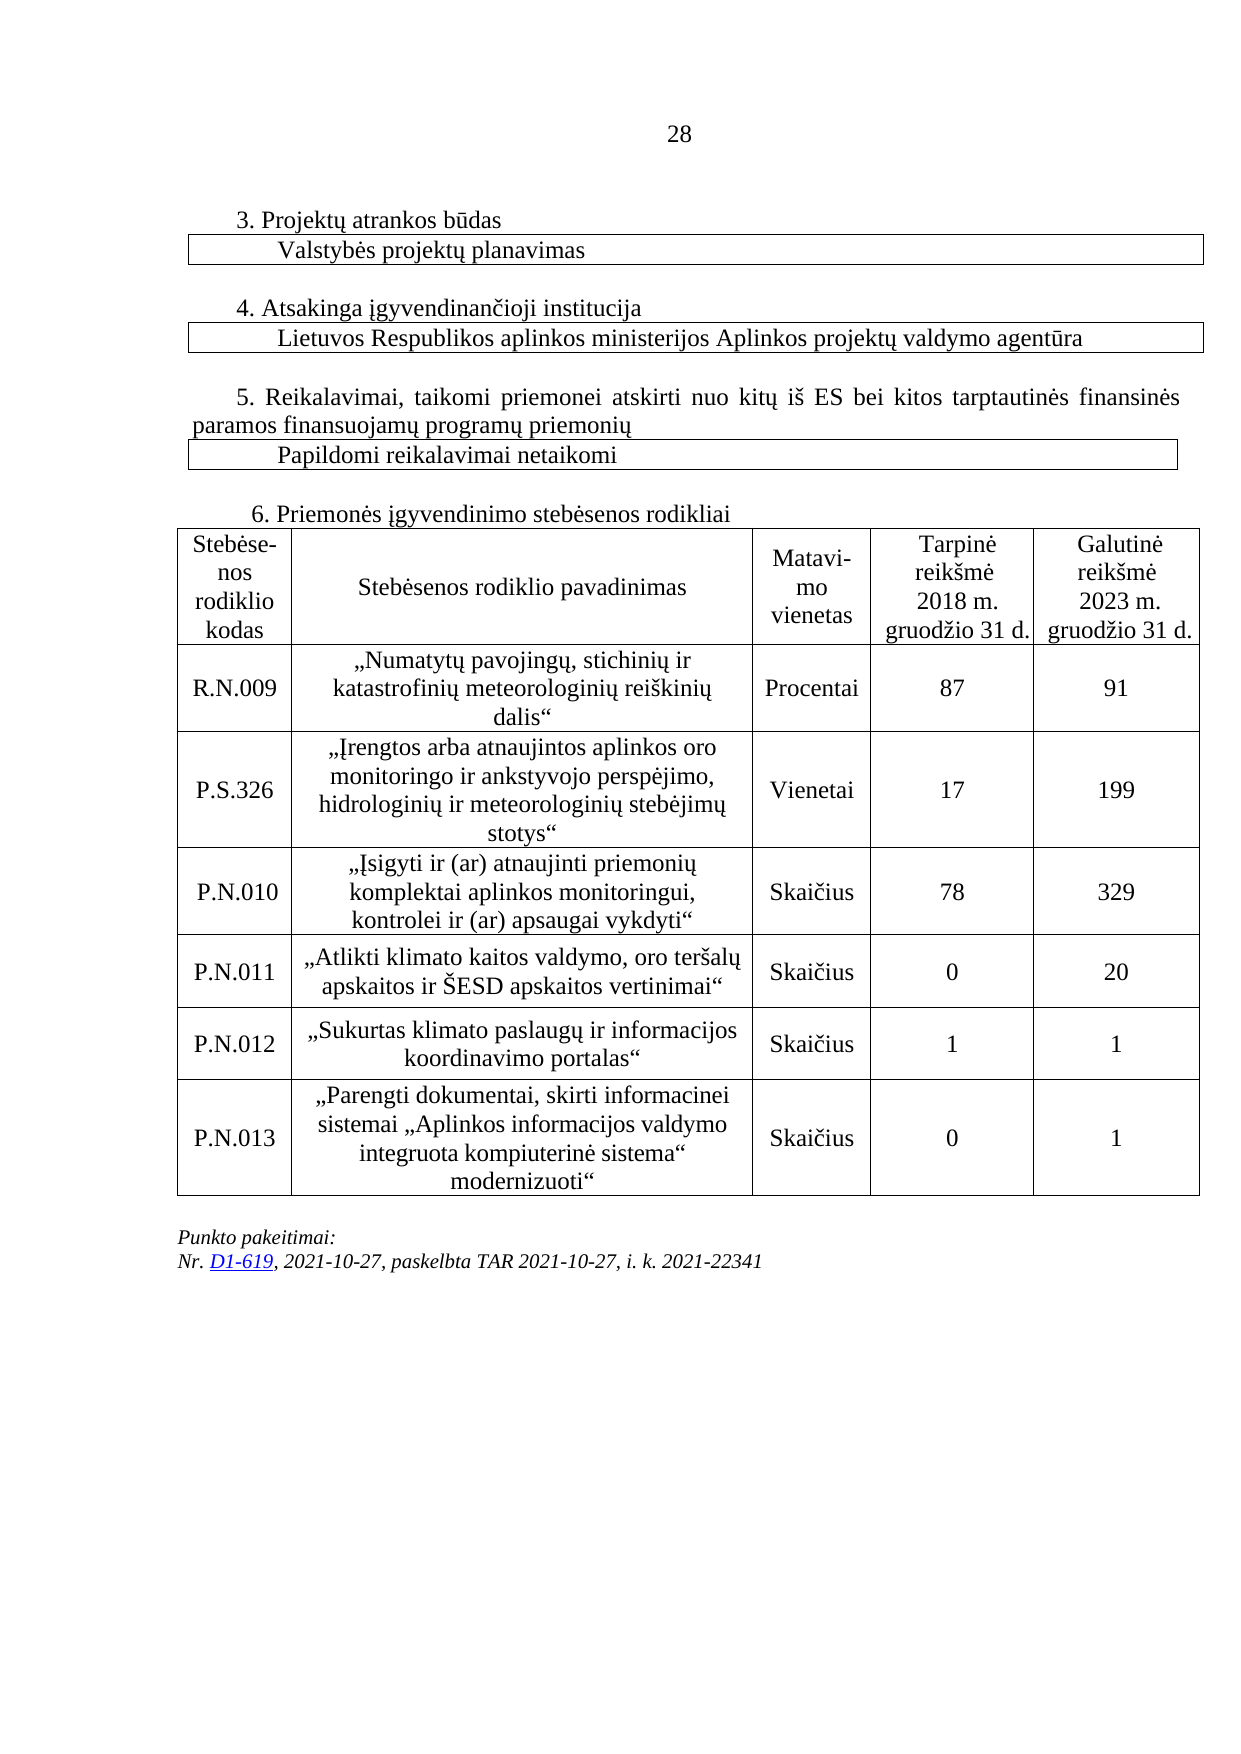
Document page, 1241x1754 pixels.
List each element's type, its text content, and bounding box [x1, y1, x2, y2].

table_cell „Atlikti klimato kaitos valdymo, oro teršalų apskaitos ir ŠESD apskaitos vertinimai“ [292, 935, 752, 1007]
table_cell „Numatytų pavojingų, stichinių ir katastrofinių meteorologinių reiškinių dalis“ [292, 645, 752, 731]
table_cell „Parengti dokumentai, skirti informacinei sistemai „Aplinkos informacijos valdymo integruota kompiuterinė sistema“ modernizuoti“ [292, 1080, 752, 1195]
table_header Valstybės projektų planavimas [189, 235, 1203, 264]
table_cell Procentai [753, 645, 870, 731]
table_cell „Įsigyti ir (ar) atnaujinti priemonių komplektai aplinkos monitoringui, kontrolei ir (ar) apsaugai vykdyti“ [292, 848, 752, 934]
table_cell Vienetai [753, 732, 870, 847]
table_cell 1 [1034, 1008, 1199, 1079]
table_cell 91 [1034, 645, 1199, 731]
table_cell 199 [1034, 732, 1199, 847]
table_cell P.N.012 [178, 1008, 291, 1079]
table_header Lietuvos Respublikos aplinkos ministerijos Aplinkos projektų valdymo agentūra [189, 323, 1203, 352]
table_cell P.N.013 [178, 1080, 291, 1195]
table_cell 87 [871, 645, 1033, 731]
table_header Matavi-mo vienetas [753, 529, 870, 644]
table_cell Skaičius [753, 1008, 870, 1079]
table_cell Skaičius [753, 1080, 870, 1195]
table_cell Skaičius [753, 848, 870, 934]
table_cell 329 [1034, 848, 1199, 934]
text Nr. D1-619, 2021-10-27, paskelbta TAR 2021-10-27, i. k. 2021-22341 [177, 1249, 1181, 1273]
table_header Stebėse-nos rodiklio kodas [178, 529, 291, 644]
text 4. Atsakinga įgyvendinančioji institucija [236, 293, 1181, 322]
table_cell 1 [1034, 1080, 1199, 1195]
table_cell P.N.011 [178, 935, 291, 1007]
table_header Galutinė reikšmė 2023 m. gruodžio 31 d. [1034, 529, 1199, 644]
table_cell 0 [871, 935, 1033, 1007]
table_cell P.N.010 [178, 848, 291, 934]
table_header Stebėsenos rodiklio pavadinimas [292, 529, 752, 644]
text Punkto pakeitimai: [177, 1225, 1181, 1249]
table_header Tarpinė reikšmė 2018 m. gruodžio 31 d. [871, 529, 1033, 644]
text 6. Priemonės įgyvendinimo stebėsenos rodikliai [177, 499, 1181, 528]
table_cell 1 [871, 1008, 1033, 1079]
table_cell „Įrengtos arba atnaujintos aplinkos oro monitoringo ir ankstyvojo perspėjimo, hidrologinių ir meteorologinių stebėjimų stotys“ [292, 732, 752, 847]
table_cell „Sukurtas klimato paslaugų ir informacijos koordinavimo portalas“ [292, 1008, 752, 1079]
table_cell Skaičius [753, 935, 870, 1007]
text 3. Projektų atrankos būdas [236, 205, 1181, 234]
table_cell 0 [871, 1080, 1033, 1195]
table_cell 78 [871, 848, 1033, 934]
table_header Papildomi reikalavimai netaikomi [189, 440, 1177, 469]
table_cell 20 [1034, 935, 1199, 1007]
table_cell R.N.009 [178, 645, 291, 731]
table_cell P.S.326 [178, 732, 291, 847]
table_cell 17 [871, 732, 1033, 847]
text 5. Reikalavimai, taikomi priemonei atskirti nuo kitų iš ES bei kitos tarptautinės finansinės paramos finansuojamų programų priemonių [192, 382, 1181, 439]
